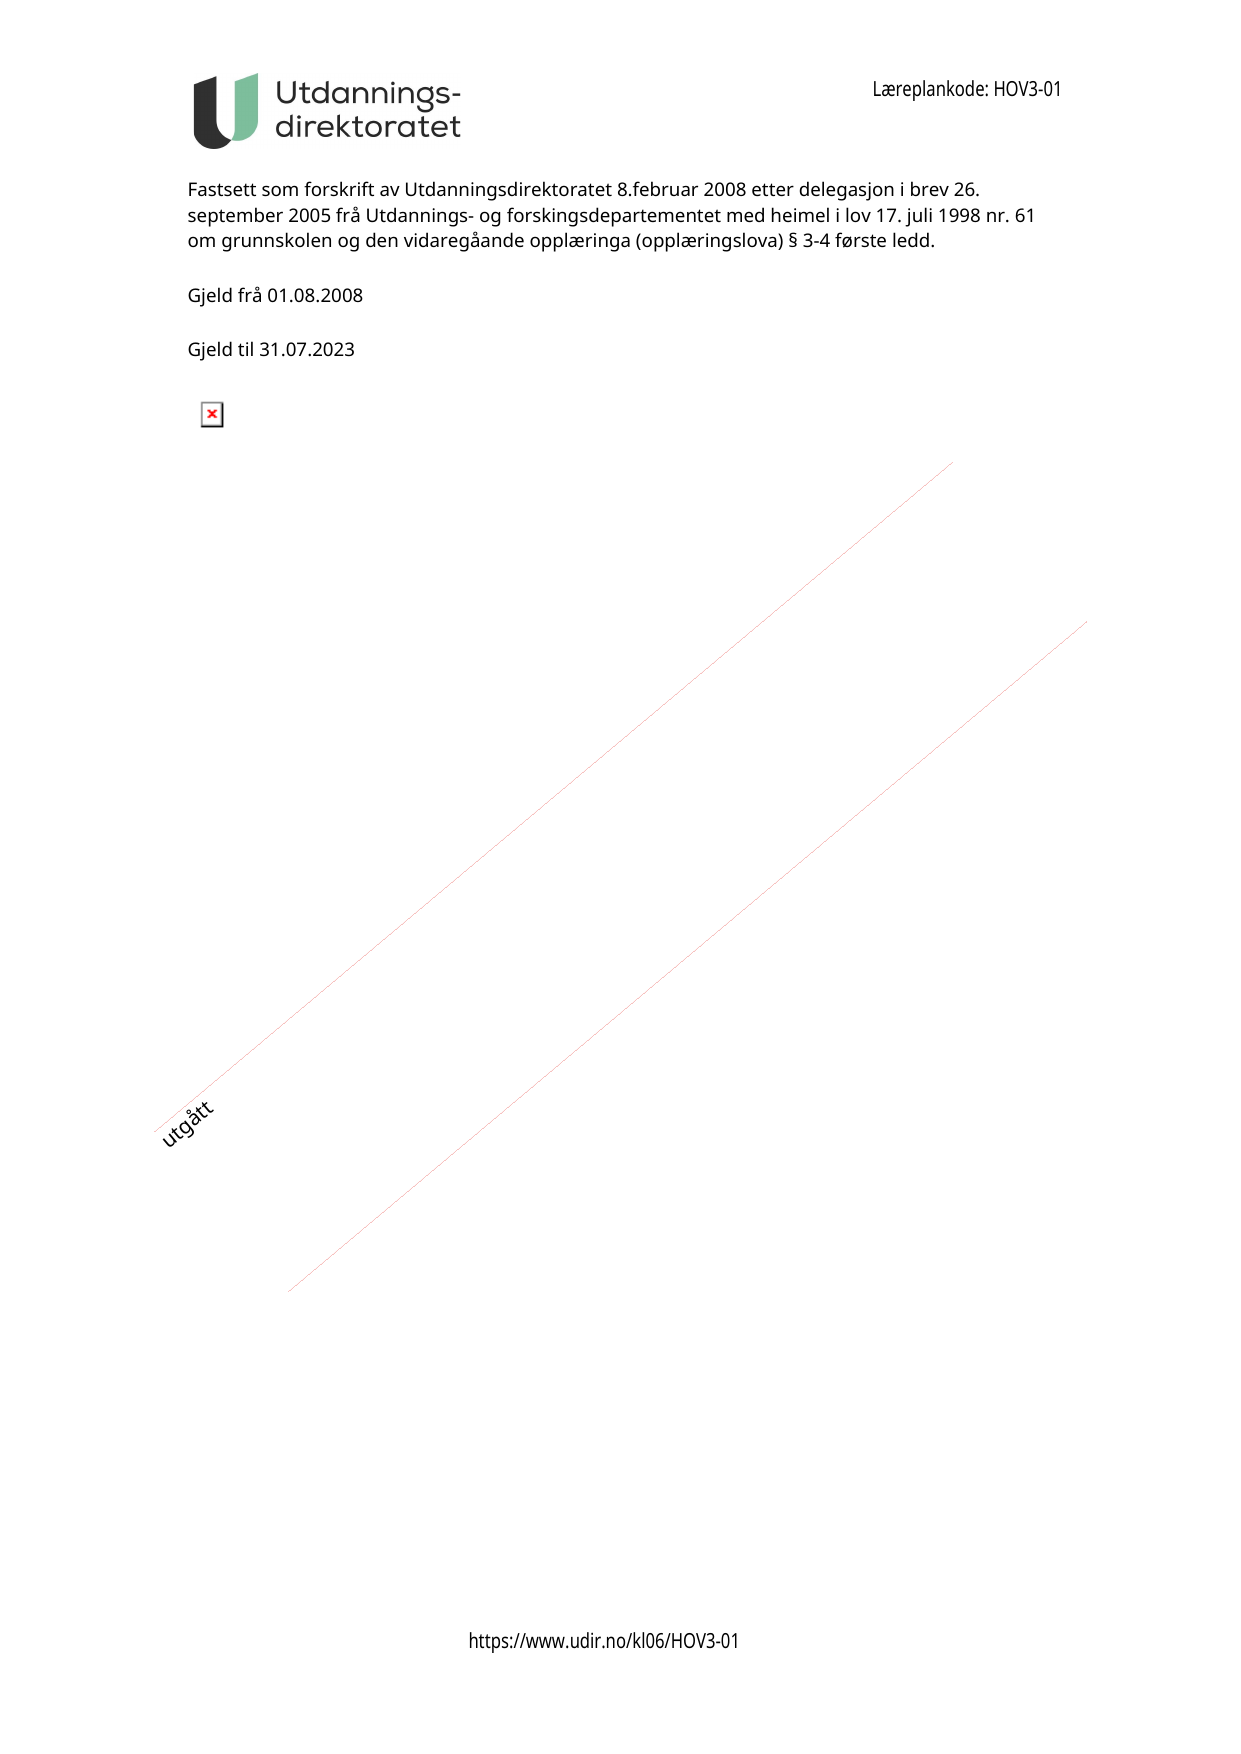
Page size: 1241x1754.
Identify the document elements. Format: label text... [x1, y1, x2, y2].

picture [187, 391, 238, 442]
text Gjeld frå 01.08.2008 [368, 282, 1053, 308]
picture [193, 73, 461, 149]
text Fastsett som forskrift av Utdanningsdirektoratet 8.februar 2008 etter delegasjon i brev 26. september 2005 frå Utdannings- og forskingsdepartementet med heimel i lov 17. juli 1998 nr. 61 om grunnskolen og den vidaregåande opplæringa (opplæringslova) § 3-4 første ledd. [187, 176, 1053, 253]
text Gjeld til 31.07.2023 [360, 337, 1053, 362]
